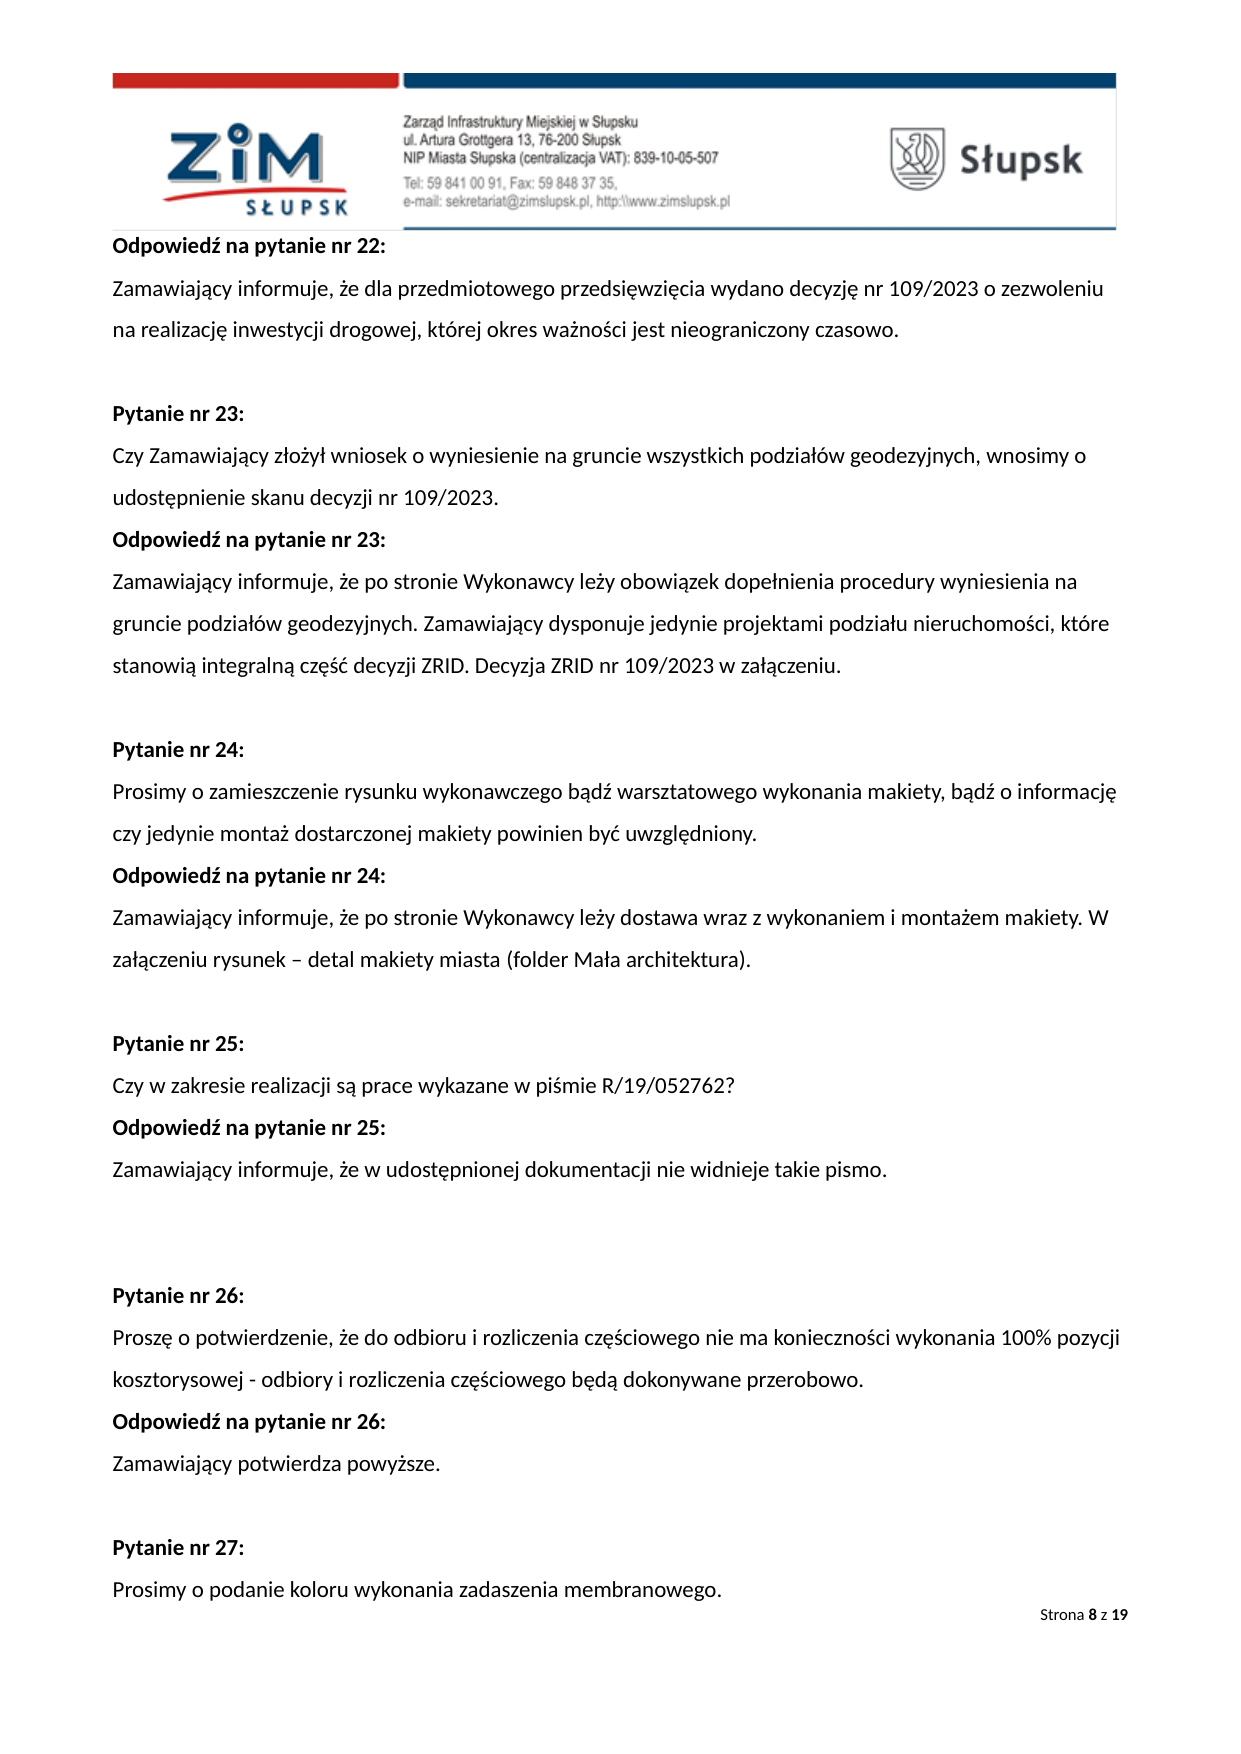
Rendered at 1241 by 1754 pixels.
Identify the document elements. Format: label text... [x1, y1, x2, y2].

text Czy Zamawiający złożył wniosek o wyniesienie na gruncie wszystkich podziałów geodezyjnych, wnosimy o udostępnienie skanu decyzji nr 109/2023. [112, 442, 1128, 512]
text Odpowiedź na pytanie nr 23: [112, 526, 1128, 553]
text Odpowiedź na pytanie nr 25: [112, 1113, 1128, 1141]
text Pytanie nr 24: [112, 735, 1128, 763]
text Prosimy o podanie koloru wykonania zadaszenia membranowego. [112, 1575, 1128, 1603]
text Pytanie nr 25: [112, 1029, 1128, 1057]
text Odpowiedź na pytanie nr 26: [112, 1407, 1128, 1435]
text Zamawiający informuje, że dla przedmiotowego przedsięwzięcia wydano decyzję nr 109/2023 o zezwoleniu na realizację inwestycji drogowej, której okres ważności jest nieograniczony czasowo. [112, 274, 1128, 344]
text Pytanie nr 23: [112, 399, 1128, 428]
text Prosimy o zamieszczenie rysunku wykonawczego bądź warsztatowego wykonania makiety, bądź o informację czy jedynie montaż dostarczonej makiety powinien być uwzględniony. [112, 777, 1128, 847]
text Zamawiający informuje, że w udostępnionej dokumentacji nie widnieje takie pismo. [112, 1155, 1128, 1183]
text Zamawiający informuje, że po stronie Wykonawcy leży dostawa wraz z wykonaniem i montażem makiety. W załączeniu rysunek – detal makiety miasta (folder Mała architektura). [112, 903, 1128, 973]
text Pytanie nr 26: [112, 1281, 1128, 1309]
text Zamawiający informuje, że po stronie Wykonawcy leży obowiązek dopełnienia procedury wyniesienia na gruncie podziałów geodezyjnych. Zamawiający dysponuje jedynie projektami podziału nieruchomości, które stanowią integralną część decyzji ZRID. Decyzja ZRID nr 109/2023 w załączeniu. [112, 567, 1128, 679]
text Pytanie nr 27: [112, 1533, 1128, 1561]
text Proszę o potwierdzenie, że do odbioru i rozliczenia częściowego nie ma konieczności wykonania 100% pozycji kosztorysowej - odbiory i rozliczenia częściowego będą dokonywane przerobowo. [112, 1323, 1128, 1393]
text Zamawiający potwierdza powyższe. [112, 1449, 1128, 1477]
text Odpowiedź na pytanie nr 24: [112, 861, 1128, 889]
text Czy w zakresie realizacji są prace wykazane w piśmie R/19/052762? [112, 1071, 1128, 1099]
text Odpowiedź na pytanie nr 22: [112, 232, 1128, 260]
